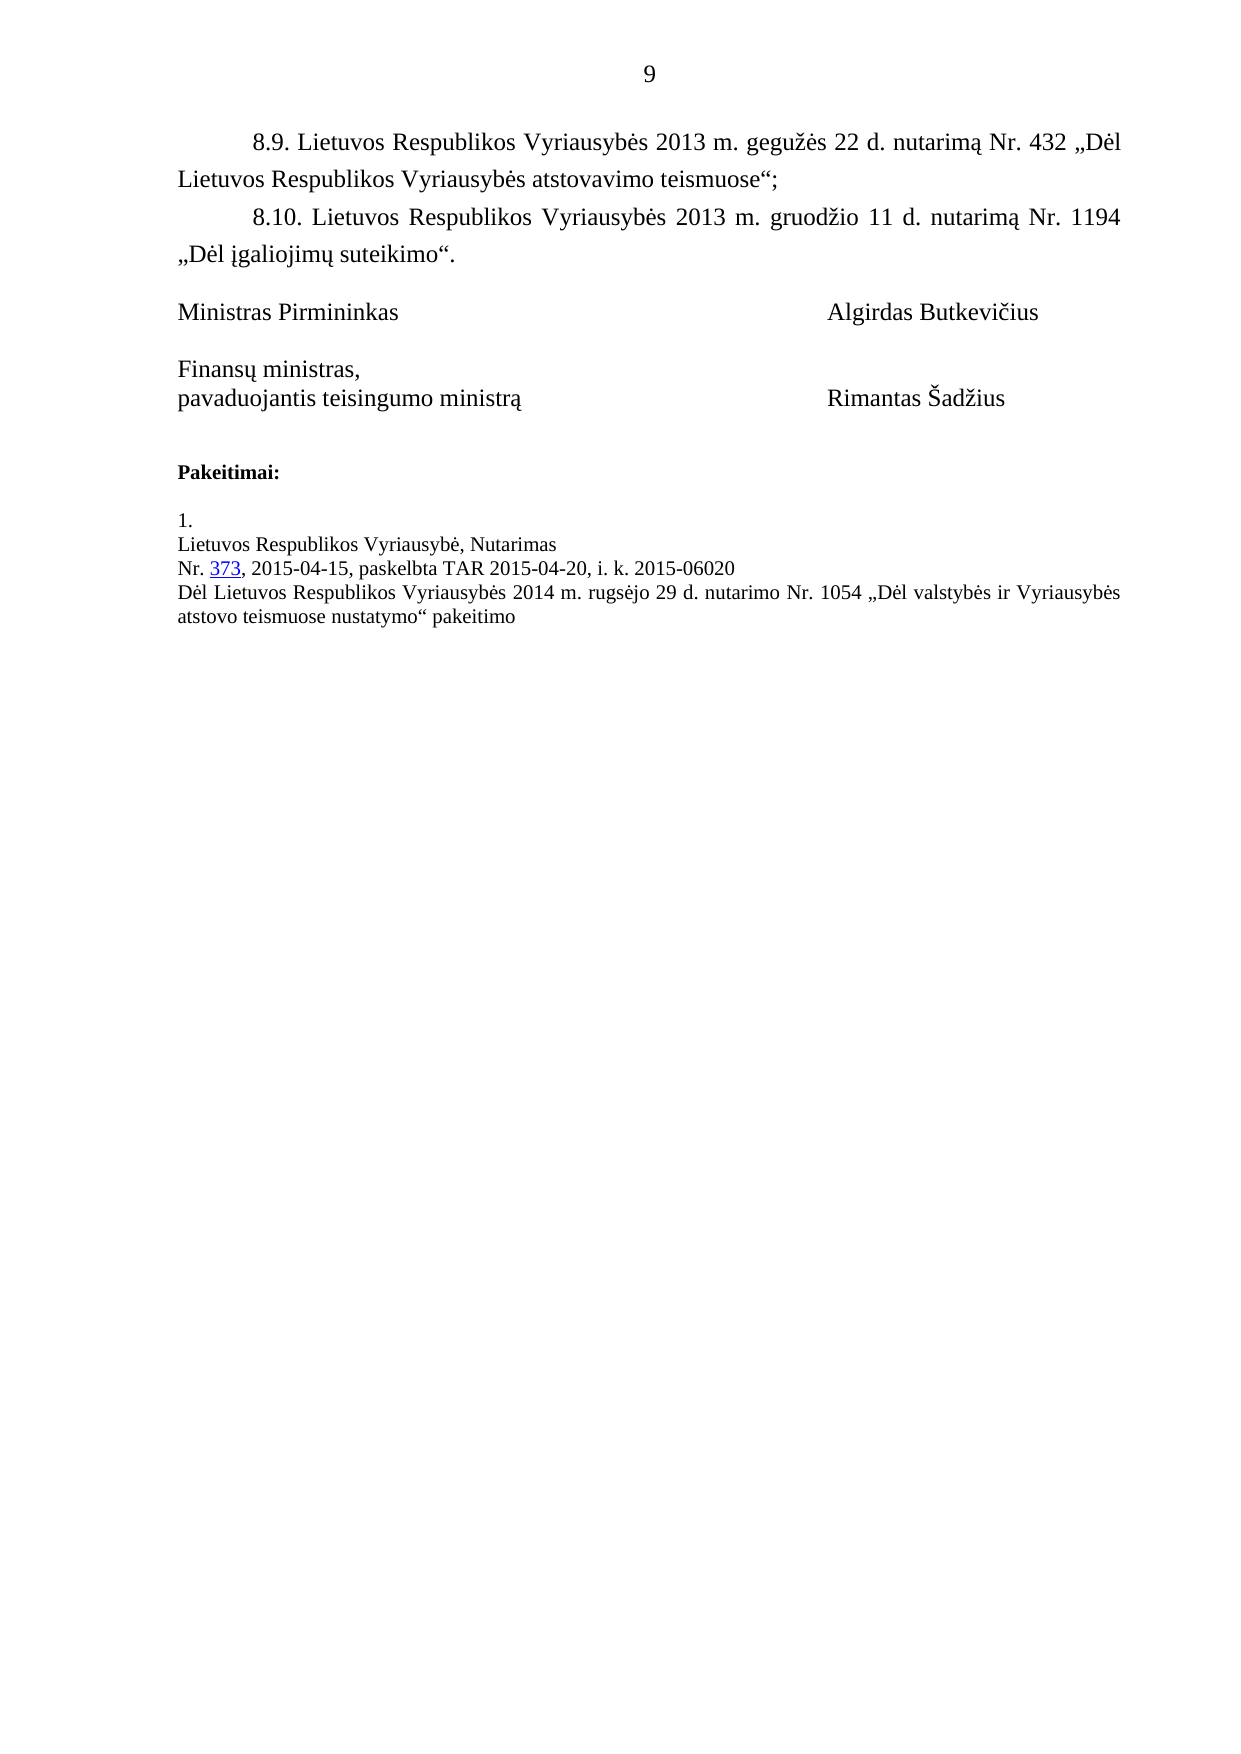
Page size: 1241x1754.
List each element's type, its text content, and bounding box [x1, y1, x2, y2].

text Lietuvos Respublikos Vyriausybė, Nutarimas [177, 532, 1122, 556]
text Nr. 373, 2015-04-15, paskelbta TAR 2015-04-20, i. k. 2015-06020 [177, 556, 1122, 580]
text Ministras Pirmininkas Algirdas Butkevičius [177, 297, 1122, 326]
text Pakeitimai: [177, 460, 1122, 484]
text 1. [177, 508, 1122, 532]
text 8.10. Lietuvos Respublikos Vyriausybės 2013 m. gruodžio 11 d. nutarimą Nr. 1194 „Dėl įgaliojimų suteikimo“. [177, 193, 1122, 268]
text Finansų ministras, [177, 354, 1122, 383]
text Dėl Lietuvos Respublikos Vyriausybės 2014 m. rugsėjo 29 d. nutarimo Nr. 1054 „Dėl valstybės ir Vyriausybės atstovo teismuose nustatymo“ pakeitimo [177, 580, 1122, 628]
text pavaduojantis teisingumo ministrą Rimantas Šadžius [177, 383, 1122, 412]
text 8.9. Lietuvos Respublikos Vyriausybės 2013 m. gegužės 22 d. nutarimą Nr. 432 „Dėl Lietuvos Respublikos Vyriausybės atstovavimo teismuose“; [177, 118, 1122, 193]
